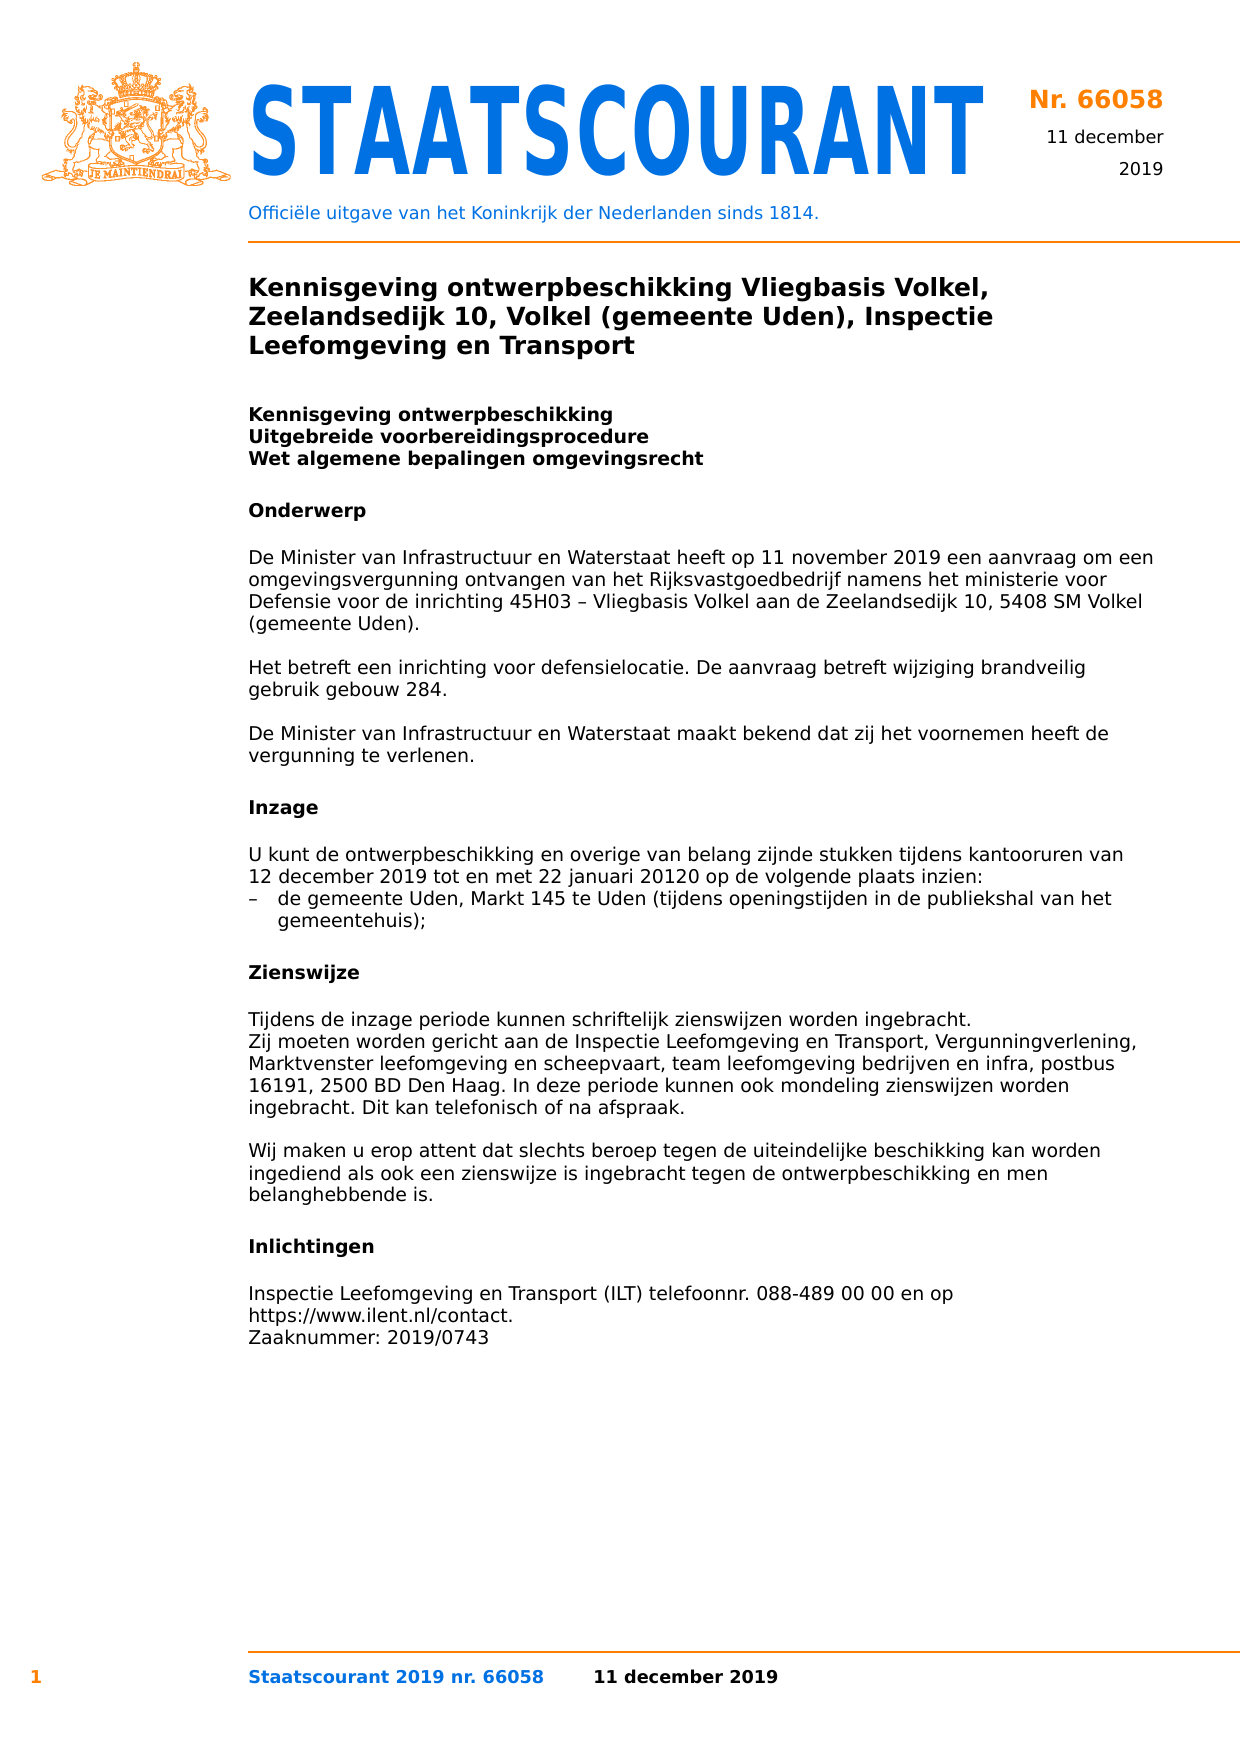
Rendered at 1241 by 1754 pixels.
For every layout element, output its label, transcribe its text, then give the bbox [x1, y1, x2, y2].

table_cell Officiële uitgave van het Koninkrijk der Nederlanden sinds 1814. [248, 203, 1240, 241]
text Tijdens de inzage periode kunnen schriftelijk zienswijzen worden ingebracht. [248, 1009, 1163, 1031]
text – de gemeente Uden, Markt 145 te Uden (tijdens openingstijden in de publiekshal van het gemeentehuis); [248, 888, 1163, 932]
table_header STAATSCOURANT [248, 62, 998, 203]
text Kennisgeving ontwerpbeschikking [248, 404, 1163, 426]
subtitle Kennisgeving ontwerpbeschikking Vliegbasis Volkel, Zeelandsedijk 10, Volkel (gemeente Uden), Inspectie Leefomgeving en Transport [248, 273, 1163, 361]
subtitle Onderwerp [248, 500, 1163, 522]
table_cell 11 december [998, 121, 1240, 153]
text Inspectie Leefomgeving en Transport (ILT) telefoonnr. 088-489 00 00 en op https://www.ilent.nl/contact. [248, 1283, 1163, 1327]
text De Minister van Infrastructuur en Waterstaat heeft op 11 november 2019 een aanvraag om een omgevingsvergunning ontvangen van het Rijksvastgoedbedrijf namens het ministerie voor Defensie voor de inrichting 45H03 – Vliegbasis Volkel aan de Zeelandsedijk 10, 5408 SM Volkel (gemeente Uden). [248, 547, 1163, 635]
subtitle Zienswijze [248, 962, 1163, 984]
text Wij maken u erop attent dat slechts beroep tegen de uiteindelijke beschikking kan worden ingediend als ook een zienswijze is ingebracht tegen de ontwerpbeschikking en men belanghebbende is. [248, 1140, 1163, 1206]
picture [41, 62, 231, 186]
text Het betreft een inrichting voor defensielocatie. De aanvraag betreft wijziging brandveilig gebruik gebouw 284. [248, 657, 1163, 701]
subtitle Inzage [248, 797, 1163, 819]
text Wet algemene bepalingen omgevingsrecht [248, 448, 1163, 470]
table_header [25, 62, 248, 241]
text Zaaknummer: 2019/0743 [248, 1327, 1163, 1349]
text Zij moeten worden gericht aan de Inspectie Leefomgeving en Transport, Vergunningverlening, Marktvenster leefomgeving en scheepvaart, team leefomgeving bedrijven en infra, postbus 16191, 2500 BD Den Haag. In deze periode kunnen ook mondeling zienswijzen worden ingebracht. Dit kan telefonisch of na afspraak. [248, 1031, 1163, 1118]
text U kunt de ontwerpbeschikking en overige van belang zijnde stukken tijdens kantooruren van 12 december 2019 tot en met 22 januari 20120 op de volgende plaats inzien: [248, 844, 1163, 888]
subtitle Inlichtingen [248, 1236, 1163, 1258]
text De Minister van Infrastructuur en Waterstaat maakt bekend dat zij het voornemen heeft de vergunning te verlenen. [248, 723, 1163, 767]
text Uitgebreide voorbereidingsprocedure [248, 426, 1163, 448]
table_header Nr. 66058 [998, 62, 1240, 121]
table_cell 2019 [998, 153, 1240, 203]
